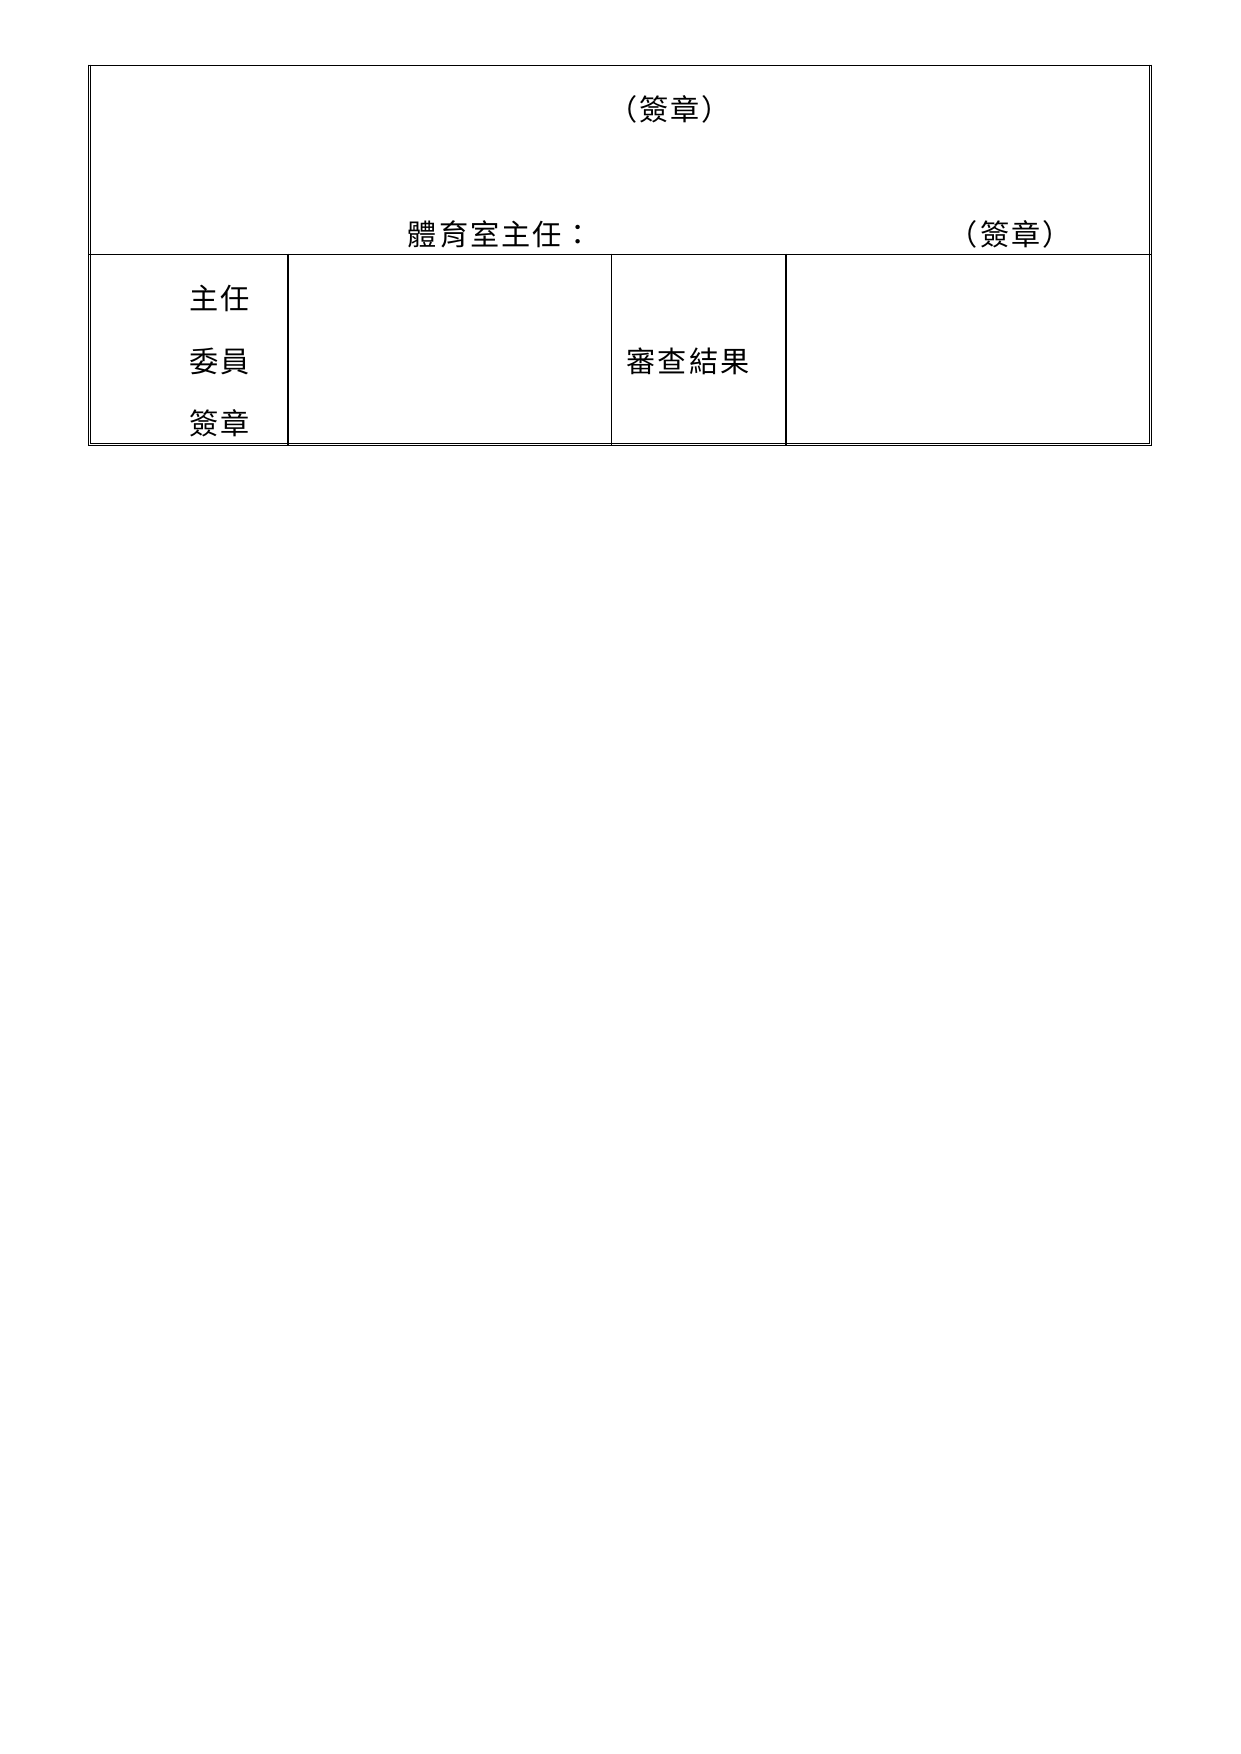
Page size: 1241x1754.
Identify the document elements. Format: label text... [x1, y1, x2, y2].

table_cell [787, 255, 1149, 443]
table_cell 審查結果 [612, 255, 785, 443]
table_cell 主任委員簽章 [91, 255, 287, 443]
table_cell [289, 255, 611, 443]
table_cell （簽章） 體育室主任： （簽章） [91, 66, 1149, 253]
